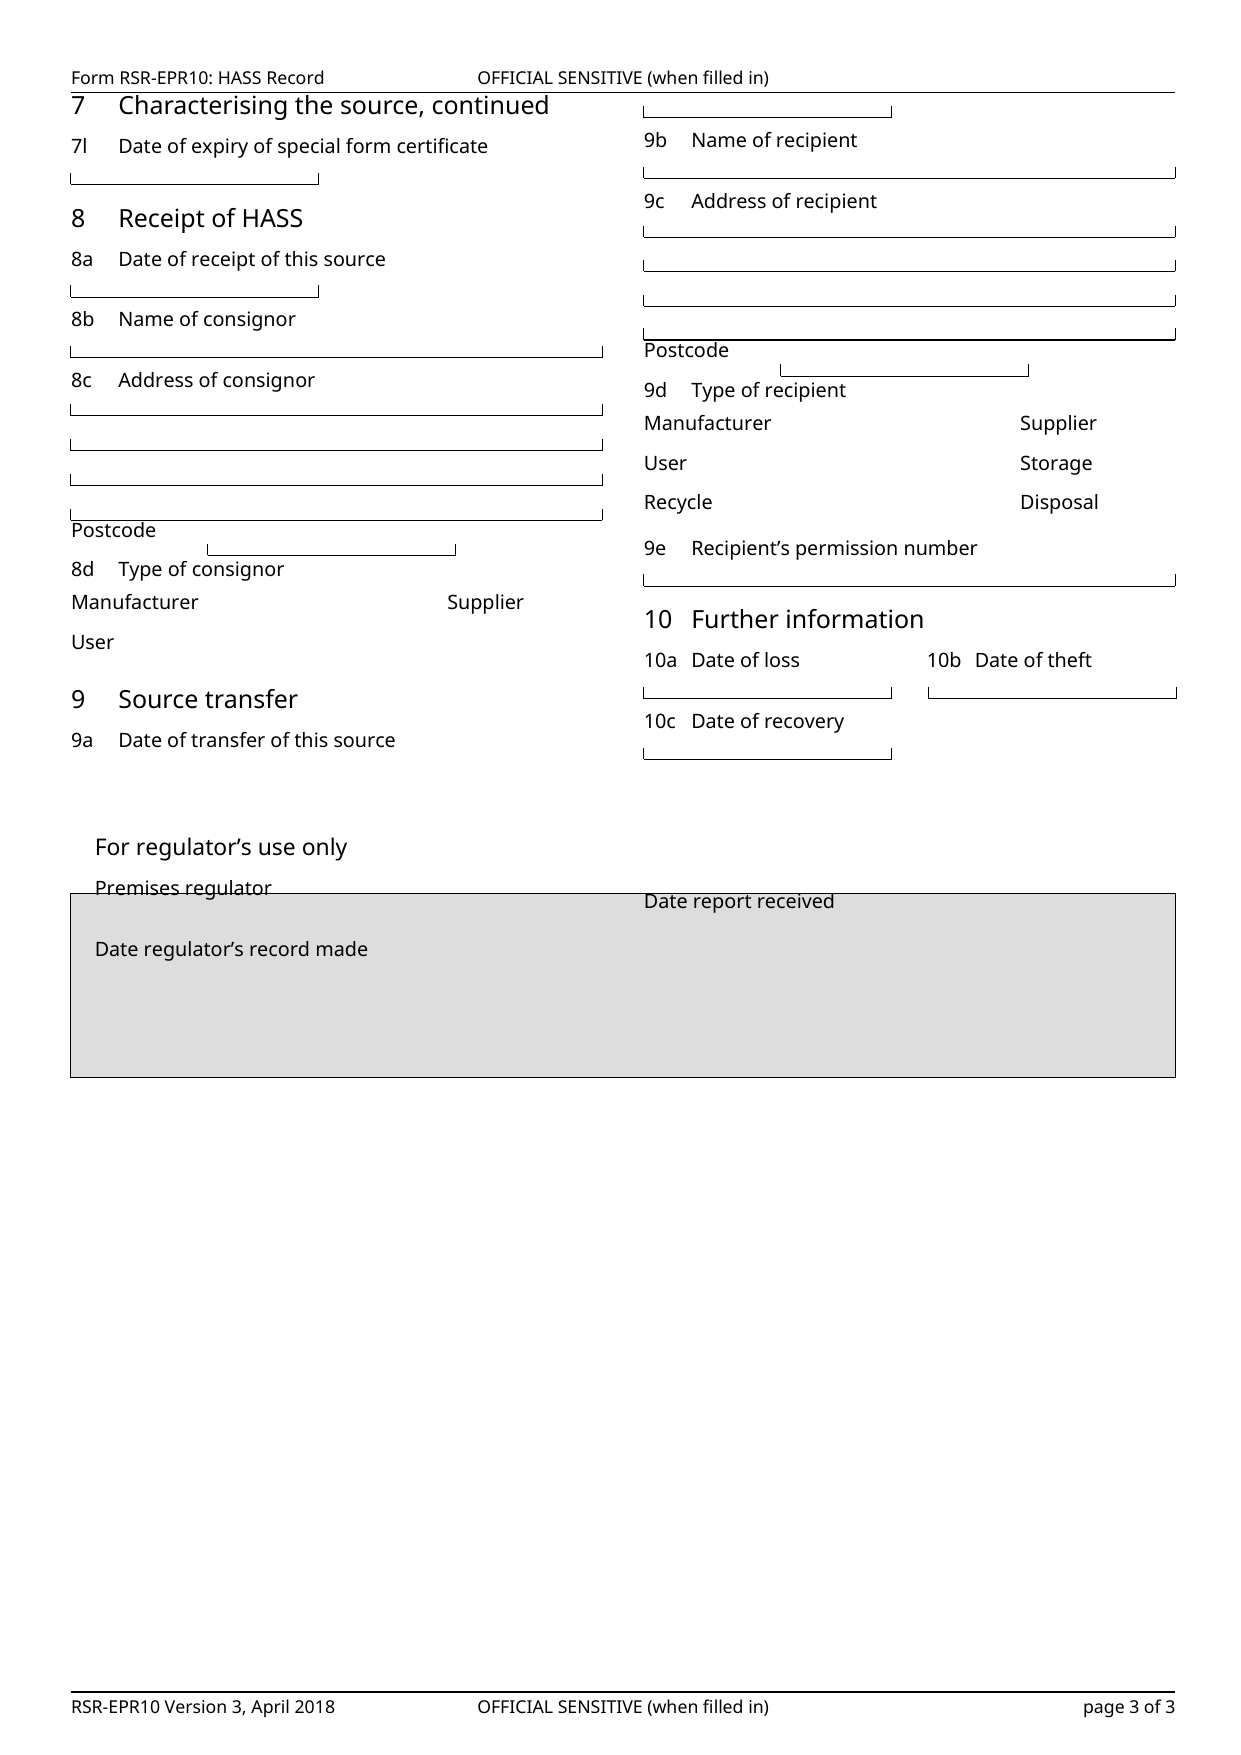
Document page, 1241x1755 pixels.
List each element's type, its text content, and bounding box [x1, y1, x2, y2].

text Manufacturer Supplier [644, 409, 1175, 436]
text 8a Date of receipt of this source [71, 245, 602, 272]
text 10c Date of recovery [644, 707, 1175, 734]
text 9a Date of transfer of this source [71, 726, 602, 753]
text Date report received [644, 887, 1175, 893]
text Recycle Disposal [644, 488, 1175, 515]
text Postcode [71, 521, 602, 543]
text 7l Date of expiry of special form certificate [71, 132, 602, 159]
subtitle 9 Source transfer [71, 686, 602, 713]
text 9c Address of recipient [644, 187, 1175, 214]
text 10a Date of loss 10b Date of theft [644, 647, 1175, 674]
text User [71, 628, 602, 655]
text 8b Name of consignor [71, 306, 602, 333]
subtitle 10 Further information [644, 607, 1175, 634]
text User Storage [644, 449, 1175, 476]
text [71, 516, 602, 520]
text Manufacturer Supplier [71, 589, 602, 616]
text Postcode [644, 341, 1175, 363]
subtitle 7 Characterising the source, continued [71, 93, 602, 120]
subtitle 8 Receipt of HASS [71, 205, 602, 232]
text 8c Address of consignor [71, 366, 602, 393]
text 9d Type of recipient [644, 376, 1175, 403]
text Premises regulator [94, 874, 602, 893]
text 9b Name of recipient [644, 126, 1175, 153]
subtitle For regulator’s use only [94, 831, 1175, 862]
text 8d Type of consignor [71, 555, 602, 582]
text 9e Recipient’s permission number [644, 534, 1175, 561]
